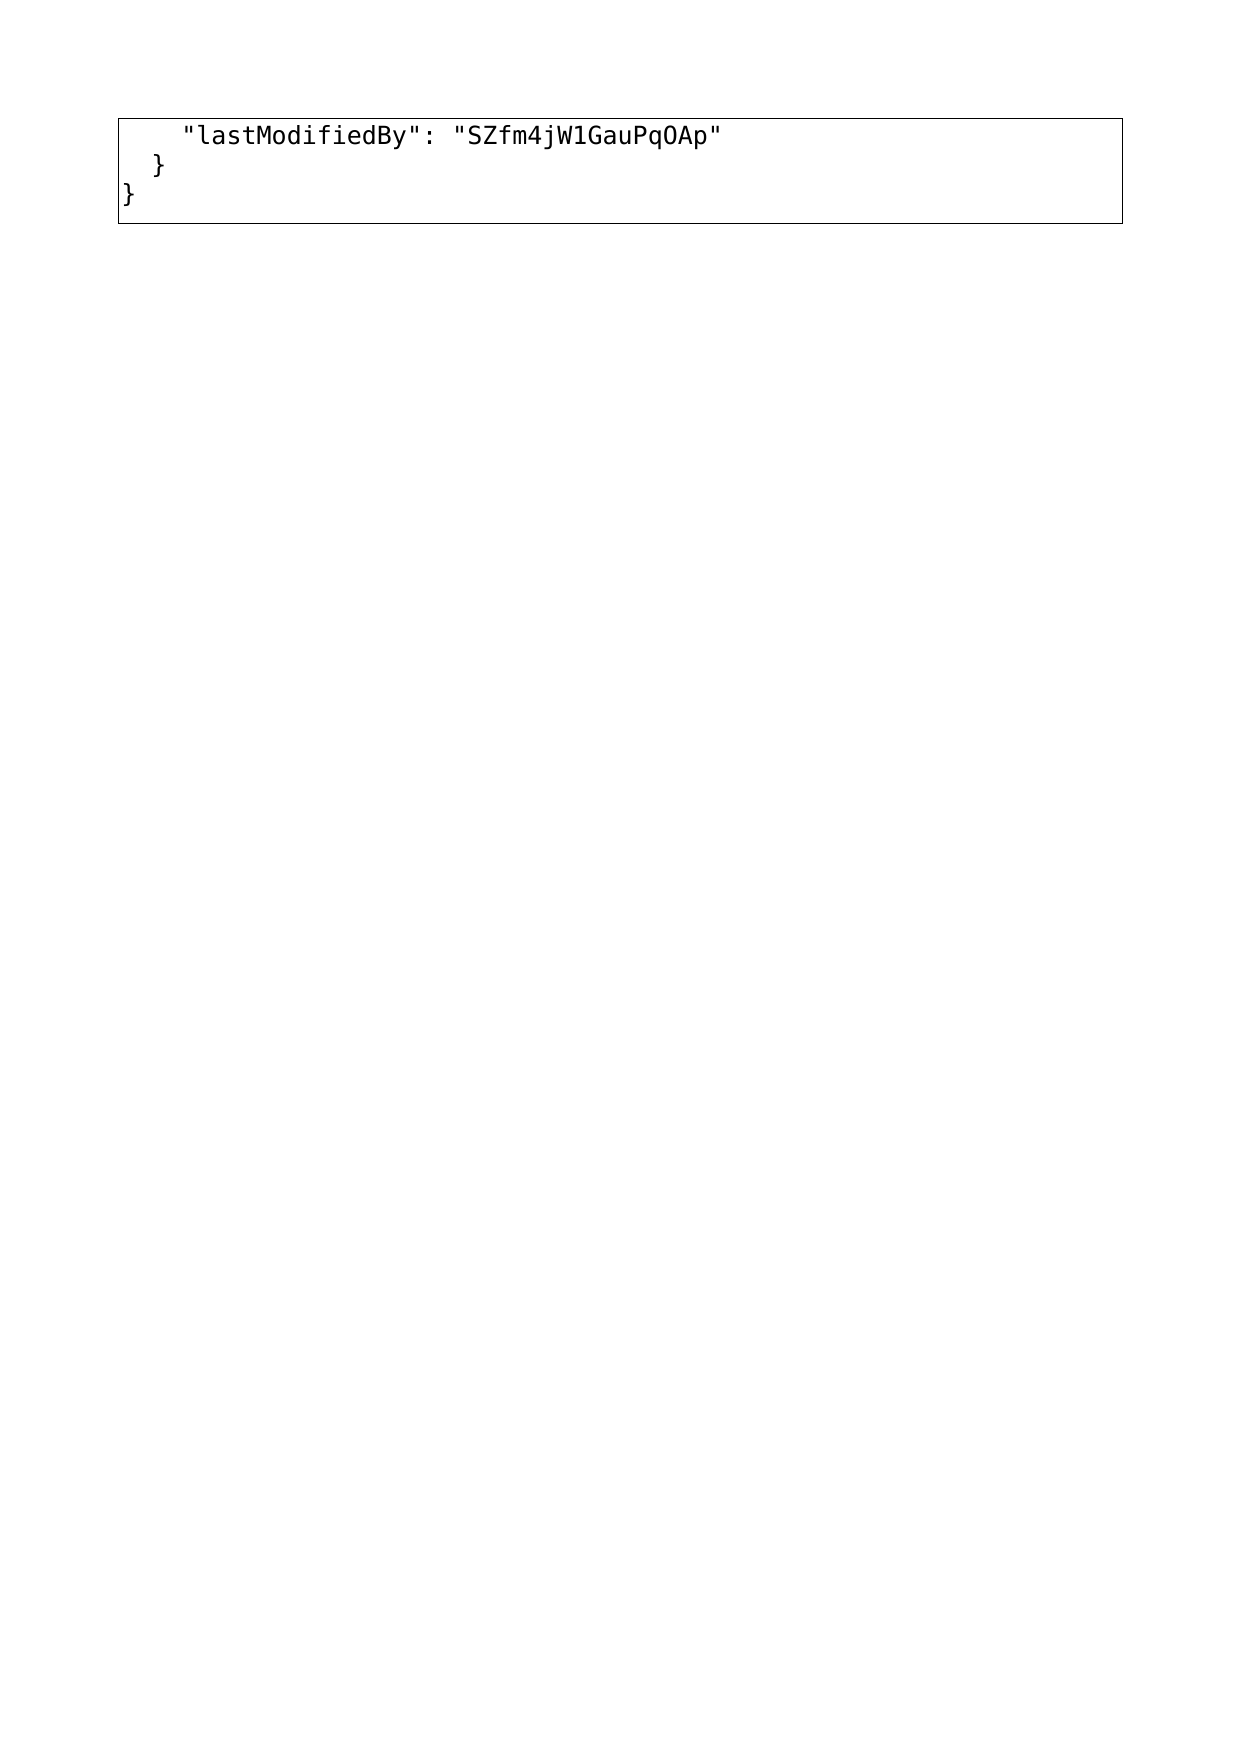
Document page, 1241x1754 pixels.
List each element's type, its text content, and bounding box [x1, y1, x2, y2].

table_header "lastModifiedBy": "SZfm4jW1GauPqOAp" } } [119, 119, 1122, 223]
